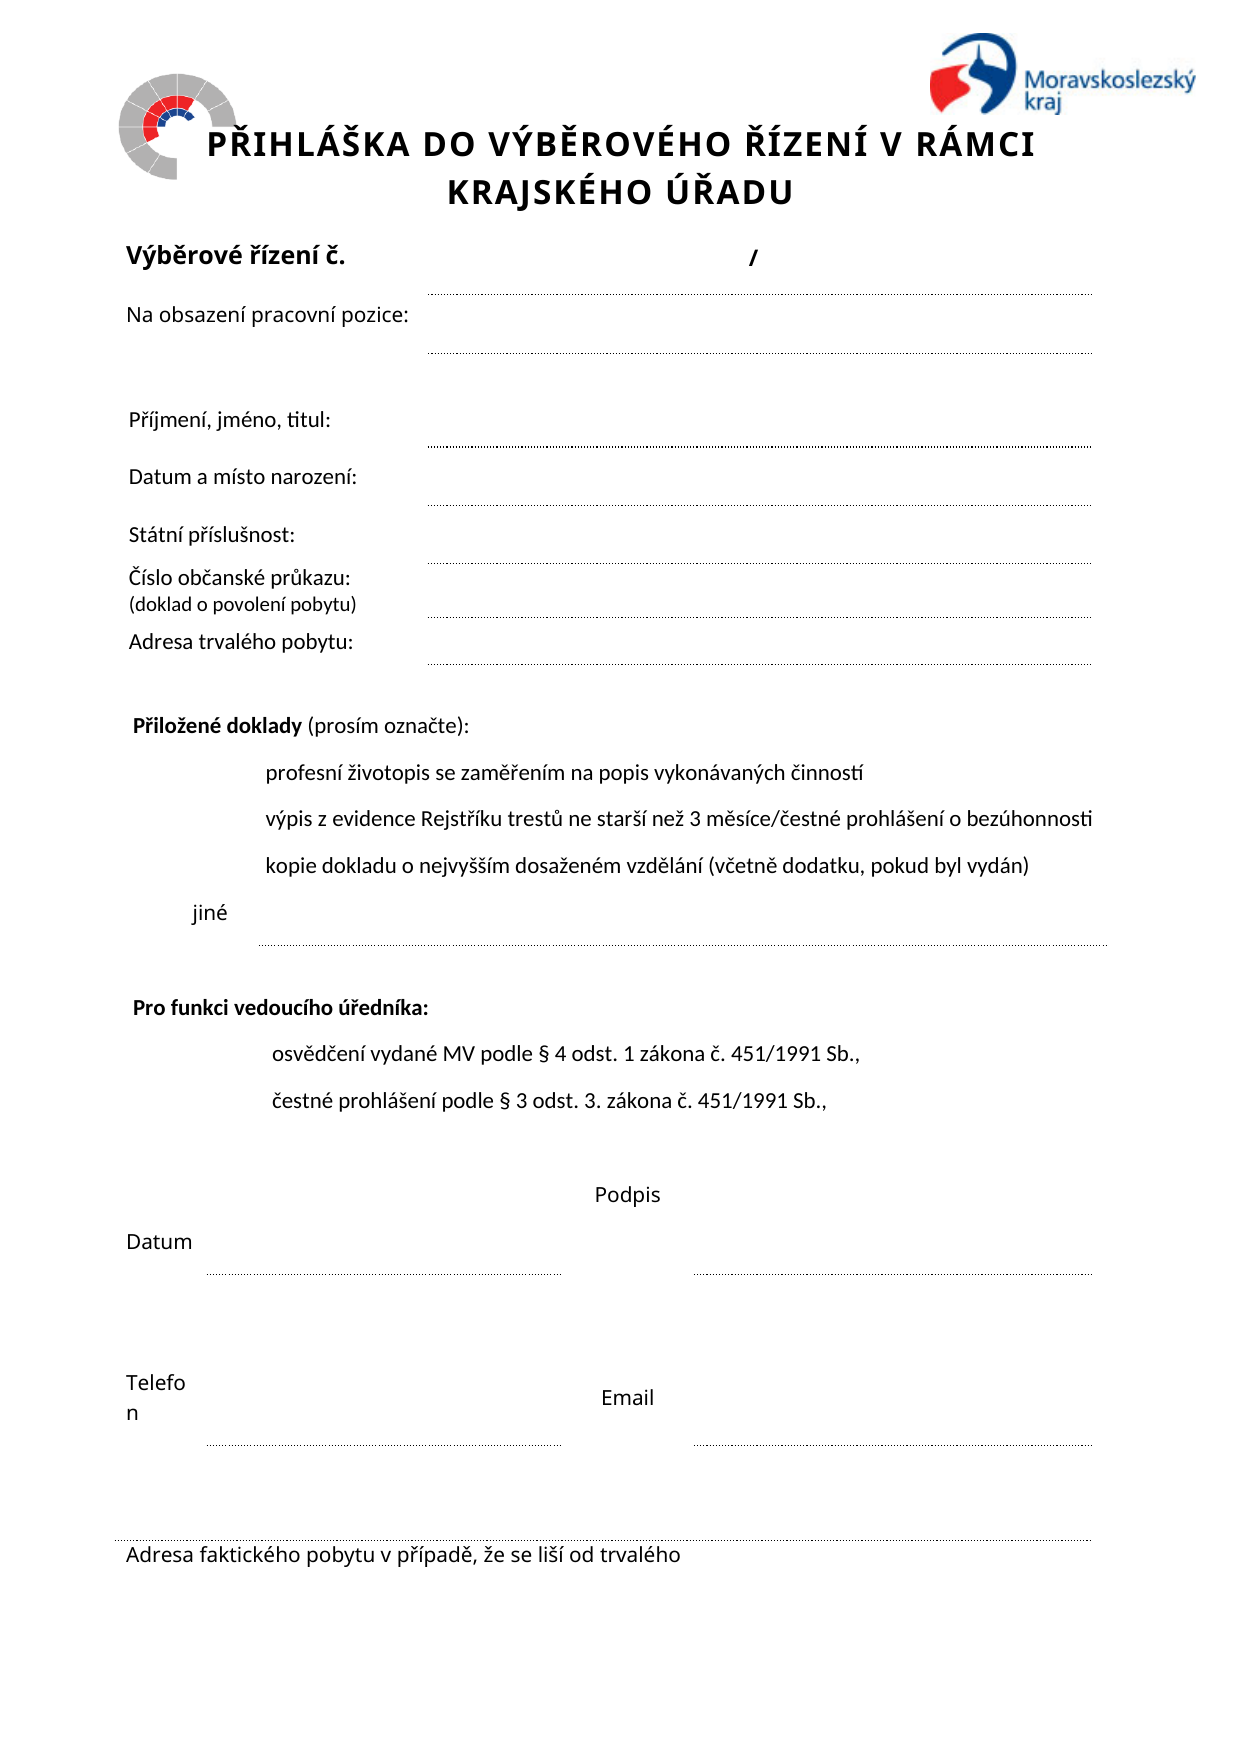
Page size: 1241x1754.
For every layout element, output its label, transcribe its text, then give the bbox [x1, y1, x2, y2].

table_cell [428, 617, 1092, 664]
table_cell [207, 1133, 561, 1274]
table_header Email [561, 1368, 694, 1445]
table_cell [1093, 1133, 1107, 1274]
table_cell [189, 1086, 265, 1133]
table_cell [428, 505, 1092, 562]
table_header Telefon [115, 1368, 207, 1445]
table_cell jiné [189, 898, 259, 945]
table_header / [428, 234, 1093, 294]
table_cell [428, 563, 1092, 617]
table_cell výpis z evidence Rejstříku trestů ne starší než 3 měsíce/čestné prohlášení o bezúhonnosti [259, 805, 1107, 851]
table_cell Datum [115, 1133, 207, 1274]
table_cell [428, 294, 1093, 353]
table_cell [115, 851, 188, 898]
table_cell [115, 805, 188, 851]
table_cell [189, 805, 259, 851]
table_cell [694, 1133, 1093, 1274]
table_cell [259, 898, 1107, 945]
table_cell [189, 851, 259, 898]
table_header [694, 1368, 1093, 1445]
table_cell kopie dokladu o nejvyšším dosaženém vzdělání (včetně dodatku, pokud byl vydán) [259, 851, 1107, 898]
table_header osvědčení vydané MV podle § 4 odst. 1 zákona č. 451/1991 Sb., [265, 1039, 1107, 1086]
table_cell Adresa faktického pobytu v případě, že se liší od trvalého [115, 1540, 1093, 1587]
table_cell Adresa trvalého pobytu: [118, 617, 428, 664]
table_header Příjmení, jméno, titul: [118, 393, 428, 446]
text Pro funkci vedoucího úředníka: [133, 993, 1093, 1021]
table_cell Státní příslušnost: [118, 505, 428, 562]
table_header Výběrové řízení č. [115, 234, 428, 294]
table_header [115, 1493, 1093, 1539]
table_cell [115, 1086, 188, 1133]
table_header [115, 1039, 188, 1086]
table_cell Datum a místo narození: [118, 446, 428, 505]
table_header [207, 1368, 561, 1445]
table_cell Číslo občanské průkazu: (doklad o povolení pobytu) [118, 563, 428, 617]
table_header profesní životopis se zaměřením na popis vykonávaných činností [259, 758, 1107, 804]
table_header [189, 758, 259, 804]
table_header [428, 393, 1092, 446]
table_header [189, 1039, 265, 1086]
text Přiložené doklady (prosím označte): [133, 711, 1093, 739]
table_cell Podpis [561, 1133, 694, 1274]
table_cell čestné prohlášení podle § 3 odst. 3. zákona č. 451/1991 Sb., [265, 1086, 1107, 1133]
table_cell Na obsazení pracovní pozice: [115, 294, 428, 353]
table_cell [428, 446, 1092, 505]
table_cell [115, 898, 188, 945]
table_header [115, 758, 188, 804]
text PŘIHLÁŠKA DO VÝBĚROVÉHO ŘÍZENÍ V RÁMCI KRAJSKÉHO ÚŘADU [148, 120, 1093, 214]
